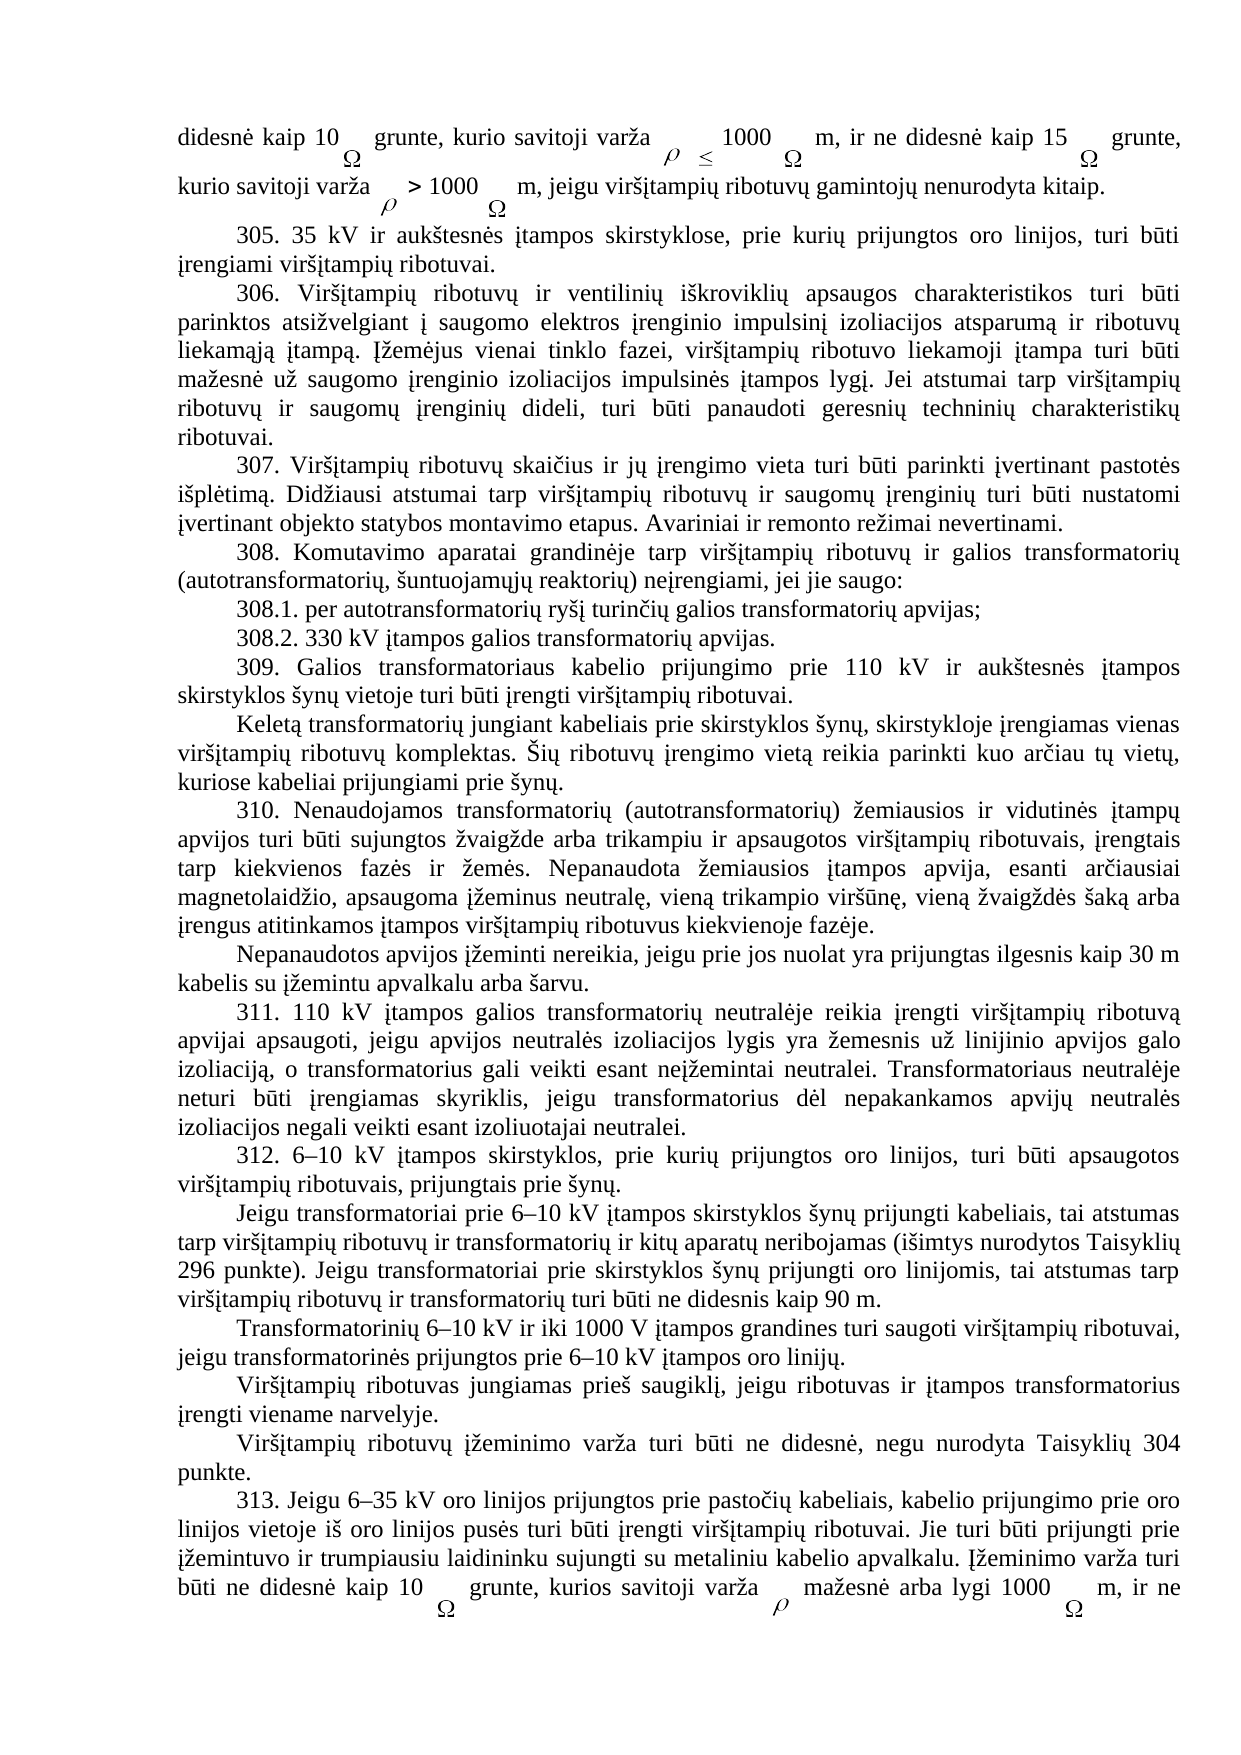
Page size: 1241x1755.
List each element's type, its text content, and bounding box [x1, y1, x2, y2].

text 305. 35 kV ir aukštesnės įtampos skirstyklose, prie kurių prijungtos oro linijos, turi būti įrengiami viršįtampių ribotuvai. [177, 220, 1181, 278]
text 308.2. 330 kV įtampos galios transformatorių apvijas. [177, 623, 1181, 652]
text 313. Jeigu 6–35 kV oro linijos prijungtos prie pastočių kabeliais, kabelio prijungimo prie oro linijos vietoje iš oro linijos pusės turi būti įrengti viršįtampių ribotuvai. Jie turi būti prijungti prie įžemintuvo ir trumpiausiu laidininku sujungti su metaliniu kabelio apvalkalu. Įžeminimo varža turi būti ne didesnė kaip 10 grunte, kurios savitoji varža mažesnė arba lygi 1000 m, ir ne [177, 1485, 1181, 1621]
text 310. Nenaudojamos transformatorių (autotransformatorių) žemiausios ir vidutinės įtampų apvijos turi būti sujungtos žvaigžde arba trikampiu ir apsaugotos viršįtampių ribotuvais, įrengtais tarp kiekvienos fazės ir žemės. Nepanaudota žemiausios įtampos apvija, esanti arčiausiai magnetolaidžio, apsaugoma įžeminus neutralę, vieną trikampio viršūnę, vieną žvaigždės šaką arba įrengus atitinkamos įtampos viršįtampių ribotuvus kiekvienoje fazėje. [177, 795, 1181, 939]
text Viršįtampių ribotuvų įžeminimo varža turi būti ne didesnė, negu nurodyta Taisyklių 304 punkte. [177, 1428, 1181, 1485]
text 306. Viršįtampių ribotuvų ir ventilinių iškroviklių apsaugos charakteristikos turi būti parinktos atsižvelgiant į saugomo elektros įrenginio impulsinį izoliacijos atsparumą ir ribotuvų liekamąją įtampą. Įžemėjus vienai tinklo fazei, viršįtampių ribotuvo liekamoji įtampa turi būti mažesnė už saugomo įrenginio izoliacijos impulsinės įtampos lygį. Jei atstumai tarp viršįtampių ribotuvų ir saugomų įrenginių dideli, turi būti panaudoti geresnių techninių charakteristikų ribotuvai. [177, 278, 1181, 450]
text Viršįtampių ribotuvas jungiamas prieš saugiklį, jeigu ribotuvas ir įtampos transformatorius įrengti viename narvelyje. [177, 1370, 1181, 1428]
text 308.1. per autotransformatorių ryšį turinčių galios transformatorių apvijas; [177, 594, 1181, 623]
text didesnė kaip 10 grunte, kurio savitoji varža 1000 m, ir ne didesnė kaip 15 grunte, kurio savitoji varža  1000 m, jeigu viršįtampių ribotuvų gamintojų nenurodyta kitaip. [177, 118, 1181, 220]
text 309. Galios transformatoriaus kabelio prijungimo prie 110 kV ir aukštesnės įtampos skirstyklos šynų vietoje turi būti įrengti viršįtampių ribotuvai. [177, 652, 1181, 709]
text Keletą transformatorių jungiant kabeliais prie skirstyklos šynų, skirstykloje įrengiamas vienas viršįtampių ribotuvų komplektas. Šių ribotuvų įrengimo vietą reikia parinkti kuo arčiau tų vietų, kuriose kabeliai prijungiami prie šynų. [177, 709, 1181, 795]
text 307. Viršįtampių ribotuvų skaičius ir jų įrengimo vieta turi būti parinkti įvertinant pastotės išplėtimą. Didžiausi atstumai tarp viršįtampių ribotuvų ir saugomų įrenginių turi būti nustatomi įvertinant objekto statybos montavimo etapus. Avariniai ir remonto režimai nevertinami. [177, 450, 1181, 537]
text 311. 110 kV įtampos galios transformatorių neutralėje reikia įrengti viršįtampių ribotuvą apvijai apsaugoti, jeigu apvijos neutralės izoliacijos lygis yra žemesnis už linijinio apvijos galo izoliaciją, o transformatorius gali veikti esant neįžemintai neutralei. Transformatoriaus neutralėje neturi būti įrengiamas skyriklis, jeigu transformatorius dėl nepakankamos apvijų neutralės izoliacijos negali veikti esant izoliuotajai neutralei. [177, 997, 1181, 1140]
text Transformatorinių 6–10 kV ir iki 1000 V įtampos grandines turi saugoti viršįtampių ribotuvai, jeigu transformatorinės prijungtos prie 6–10 kV įtampos oro linijų. [177, 1313, 1181, 1370]
text 312. 6–10 kV įtampos skirstyklos, prie kurių prijungtos oro linijos, turi būti apsaugotos viršįtampių ribotuvais, prijungtais prie šynų. [177, 1140, 1181, 1198]
text 308. Komutavimo aparatai grandinėje tarp viršįtampių ribotuvų ir galios transformatorių (autotransformatorių, šuntuojamųjų reaktorių) neįrengiami, jei jie saugo: [177, 537, 1181, 594]
text Jeigu transformatoriai prie 6–10 kV įtampos skirstyklos šynų prijungti kabeliais, tai atstumas tarp viršįtampių ribotuvų ir transformatorių ir kitų aparatų neribojamas (išimtys nurodytos Taisyklių 296 punkte). Jeigu transformatoriai prie skirstyklos šynų prijungti oro linijomis, tai atstumas tarp viršįtampių ribotuvų ir transformatorių turi būti ne didesnis kaip 90 m. [177, 1198, 1181, 1313]
text Nepanaudotos apvijos įžeminti nereikia, jeigu prie jos nuolat yra prijungtas ilgesnis kaip 30 m kabelis su įžemintu apvalkalu arba šarvu. [177, 939, 1181, 997]
